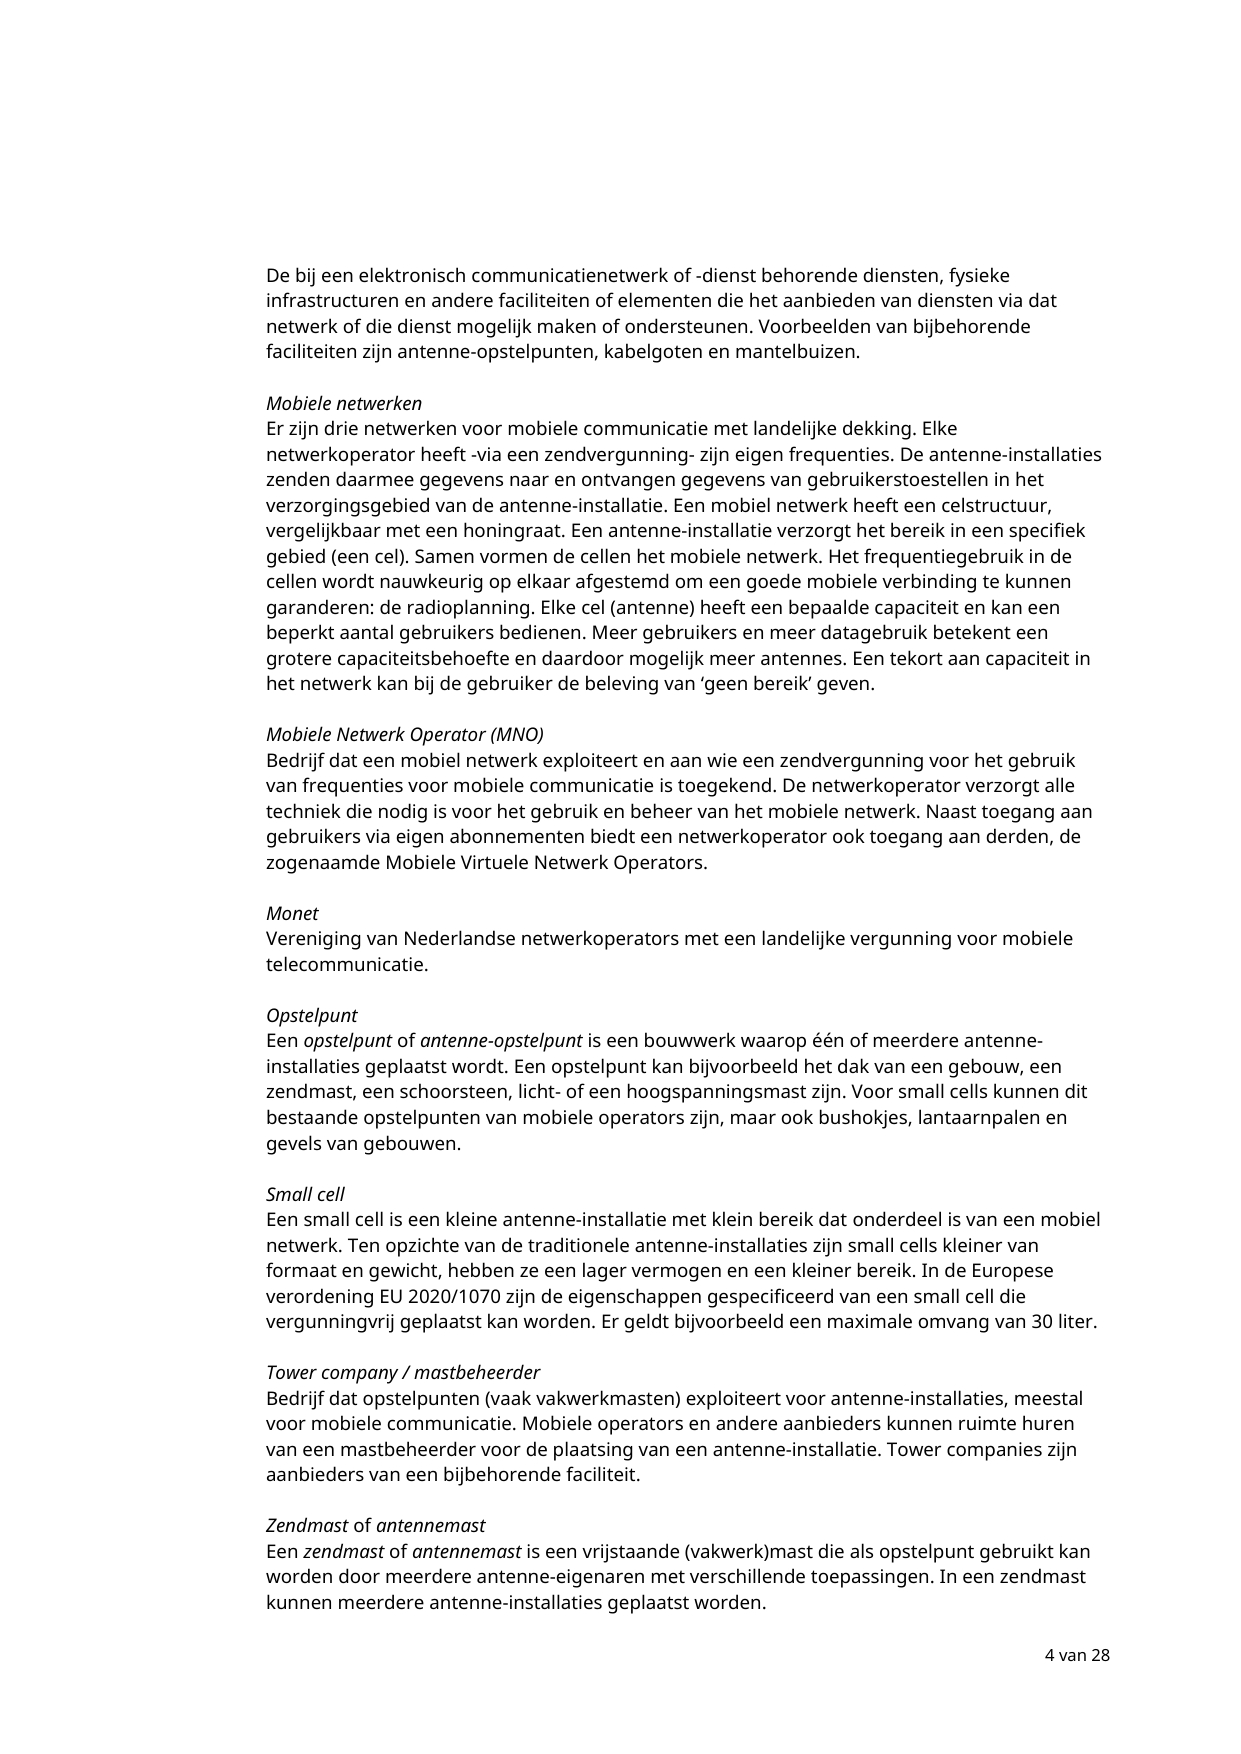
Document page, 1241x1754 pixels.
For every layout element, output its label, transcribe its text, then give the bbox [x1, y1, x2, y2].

text Small cell [266, 1181, 1110, 1206]
text Vereniging van Nederlandse netwerkoperators met een landelijke vergunning voor mobiele telecommunicatie. [266, 926, 1110, 977]
text Een small cell is een kleine antenne-installatie met klein bereik dat onderdeel is van een mobiel netwerk. Ten opzichte van de traditionele antenne-installaties zijn small cells kleiner van formaat en gewicht, hebben ze een lager vermogen en een kleiner bereik. In de Europese verordening EU 2020/1070 zijn de eigenschappen gespecificeerd van een small cell die vergunningvrij geplaatst kan worden. Er geldt bijvoorbeeld een maximale omvang van 30 liter. [266, 1206, 1110, 1334]
text Mobiele Netwerk Operator (MNO) [266, 722, 1110, 747]
text Opstelpunt [266, 1002, 1110, 1028]
text Een zendmast of antennemast is een vrijstaande (vakwerk)mast die als opstelpunt gebruikt kan worden door meerdere antenne-eigenaren met verschillende toepassingen. In een zendmast kunnen meerdere antenne-installaties geplaatst worden. [266, 1538, 1110, 1615]
text Mobiele netwerken [266, 390, 1110, 415]
text Bedrijf dat een mobiel netwerk exploiteert en aan wie een zendvergunning voor het gebruik van frequenties voor mobiele communicatie is toegekend. De netwerkoperator verzorgt alle techniek die nodig is voor het gebruik en beheer van het mobiele netwerk. Naast toegang aan gebruikers via eigen abonnementen biedt een netwerkoperator ook toegang aan derden, de zogenaamde Mobiele Virtuele Netwerk Operators. [266, 747, 1110, 875]
text Er zijn drie netwerken voor mobiele communicatie met landelijke dekking. Elke netwerkoperator heeft -via een zendvergunning- zijn eigen frequenties. De antenne-installaties zenden daarmee gegevens naar en ontvangen gegevens van gebruikerstoestellen in het verzorgingsgebied van de antenne-installatie. Een mobiel netwerk heeft een celstructuur, vergelijkbaar met een honingraat. Een antenne-installatie verzorgt het bereik in een specifiek gebied (een cel). Samen vormen de cellen het mobiele netwerk. Het frequentiegebruik in de cellen wordt nauwkeurig op elkaar afgestemd om een goede mobiele verbinding te kunnen garanderen: de radioplanning. Elke cel (antenne) heeft een bepaalde capaciteit en kan een beperkt aantal gebruikers bedienen. Meer gebruikers en meer datagebruik betekent een grotere capaciteitsbehoefte en daardoor mogelijk meer antennes. Een tekort aan capaciteit in het netwerk kan bij de gebruiker de beleving van ‘geen bereik’ geven. [266, 415, 1110, 696]
text Zendmast of antennemast [266, 1513, 1110, 1538]
text Tower company / mastbeheerder [266, 1359, 1110, 1385]
text De bij een elektronisch communicatienetwerk of -dienst behorende diensten, fysieke infrastructuren en andere faciliteiten of elementen die het aanbieden van diensten via dat netwerk of die dienst mogelijk maken of ondersteunen. Voorbeelden van bijbehorende faciliteiten zijn antenne-opstelpunten, kabelgoten en mantelbuizen. [266, 262, 1110, 364]
text Monet [266, 900, 1110, 926]
text Bedrijf dat opstelpunten (vaak vakwerkmasten) exploiteert voor antenne-installaties, meestal voor mobiele communicatie. Mobiele operators en andere aanbieders kunnen ruimte huren van een mastbeheerder voor de plaatsing van een antenne-installatie. Tower companies zijn aanbieders van een bijbehorende faciliteit. [266, 1385, 1110, 1487]
text Een opstelpunt of antenne-opstelpunt is een bouwwerk waarop één of meerdere antenne-installaties geplaatst wordt. Een opstelpunt kan bijvoorbeeld het dak van een gebouw, een zendmast, een schoorsteen, licht- of een hoogspanningsmast zijn. Voor small cells kunnen dit bestaande opstelpunten van mobiele operators zijn, maar ook bushokjes, lantaarnpalen en gevels van gebouwen. [266, 1028, 1110, 1155]
